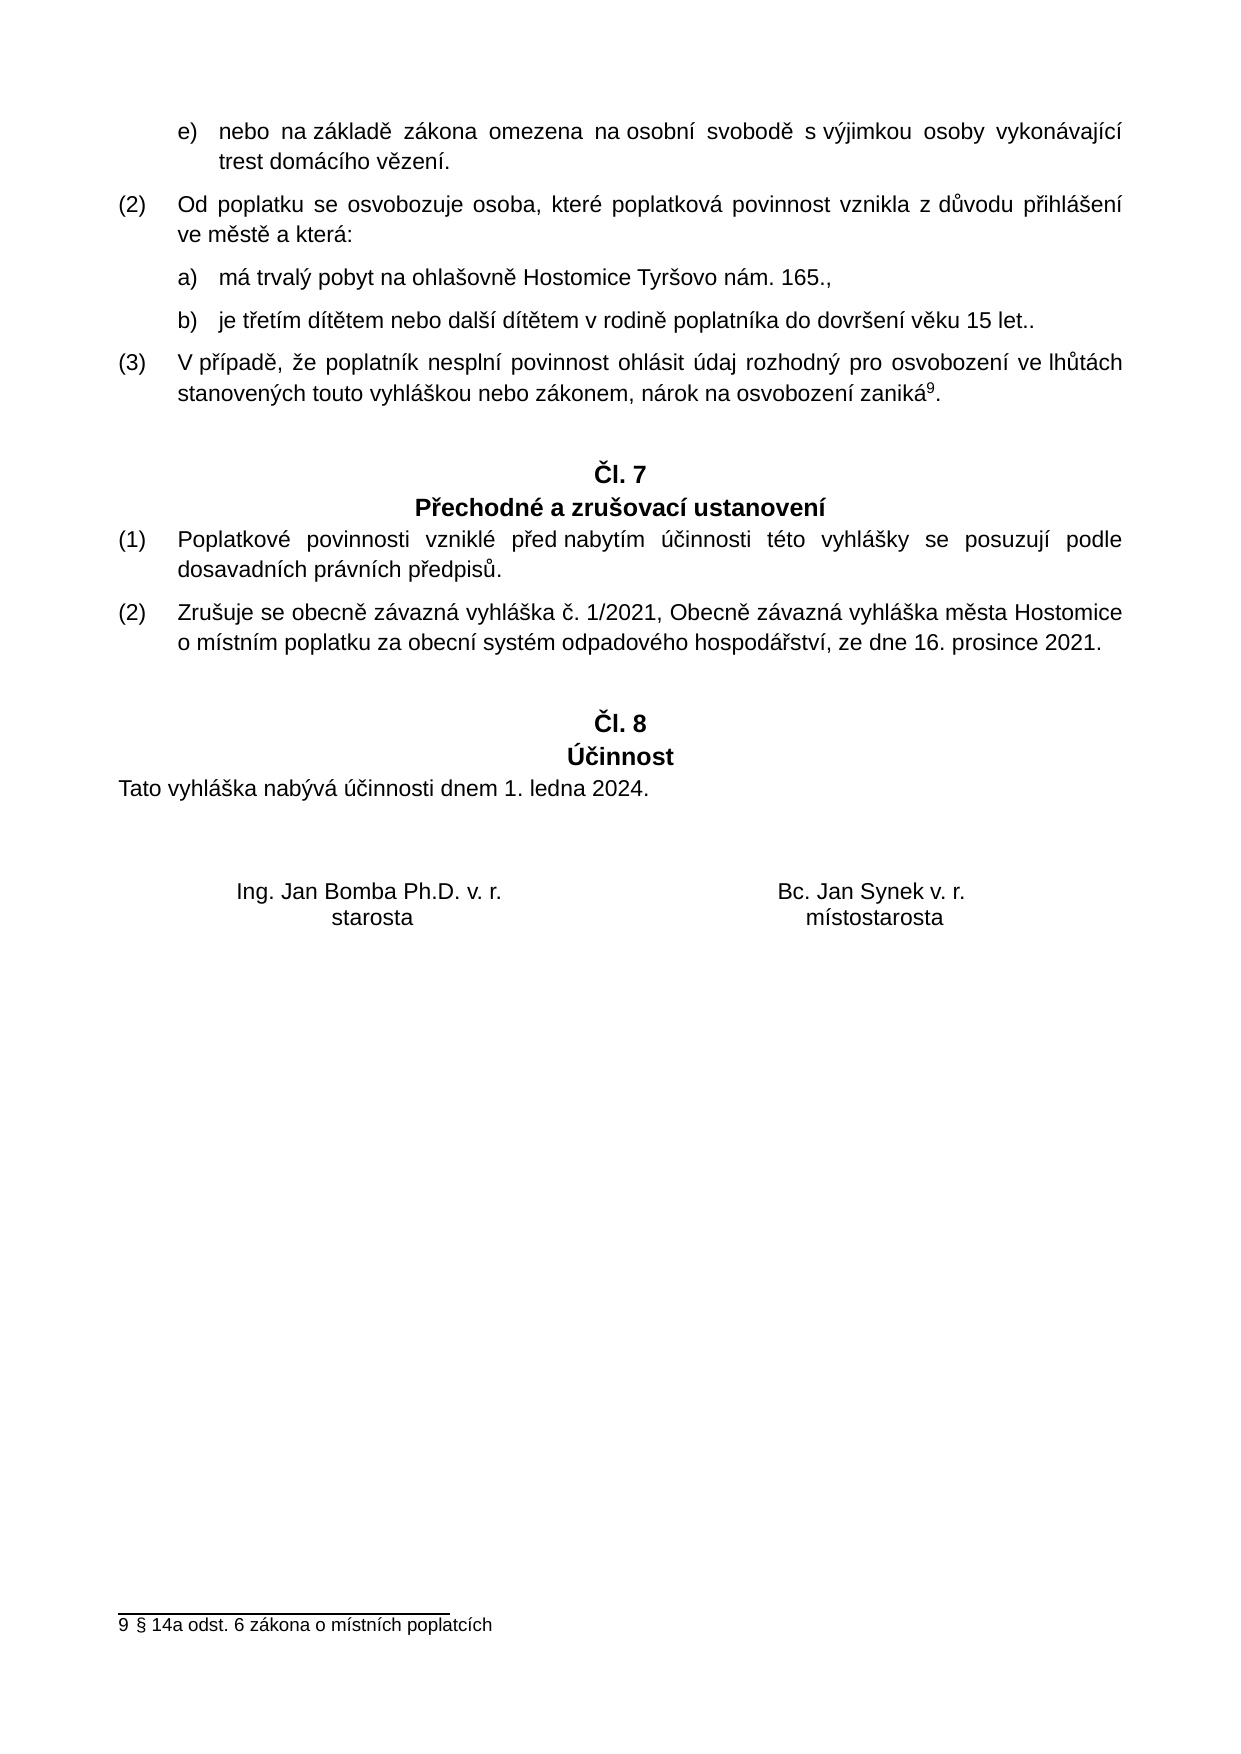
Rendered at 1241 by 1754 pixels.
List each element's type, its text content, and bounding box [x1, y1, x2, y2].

table_cell [620, 936, 1122, 1054]
subtitle Čl. 7 Přechodné a zrušovací ustanovení [118, 460, 1122, 522]
table_header Bc. Jan Synek v. r. místostarosta [620, 818, 1122, 936]
text Tato vyhláška nabývá účinnosti dnem 1. ledna 2024. [118, 775, 1122, 802]
list Poplatkové povinnosti vzniklé před nabytím účinnosti této vyhlášky se posuzují podle dosavadních právních předpisů. [118, 526, 1122, 582]
list Od poplatku se osvobozuje osoba, které poplatková povinnost vznikla z důvodu přihlášení ve městě a která: [118, 191, 1122, 248]
list je třetím dítětem nebo další dítětem v rodině poplatníka do dovršení věku 15 let.. [177, 307, 1122, 333]
list nebo na základě zákona omezena na osobní svobodě s výjimkou osoby vykonávající trest domácího vězení. [177, 118, 1122, 175]
subtitle Čl. 8 Účinnost [118, 709, 1122, 771]
table_cell [118, 936, 620, 1054]
list V případě, že poplatník nesplní povinnost ohlásit údaj rozhodný pro osvobození ve lhůtách stanovených touto vyhláškou nebo zákonem, nárok na osvobození zaniká. [118, 349, 1122, 406]
list má trvalý pobyt na ohlašovně Hostomice Tyršovo nám. 165., [177, 264, 1122, 290]
table_header Ing. Jan Bomba Ph.D. v. r. starosta [118, 818, 620, 936]
list Zrušuje se obecně závazná vyhláška č. 1/2021, Obecně závazná vyhláška města Hostomice o místním poplatku za obecní systém odpadového hospodářství, ze dne 16. prosince 2021. [118, 599, 1122, 655]
list § 14a odst. 6 zákona o místních poplatcích [118, 1614, 1122, 1635]
